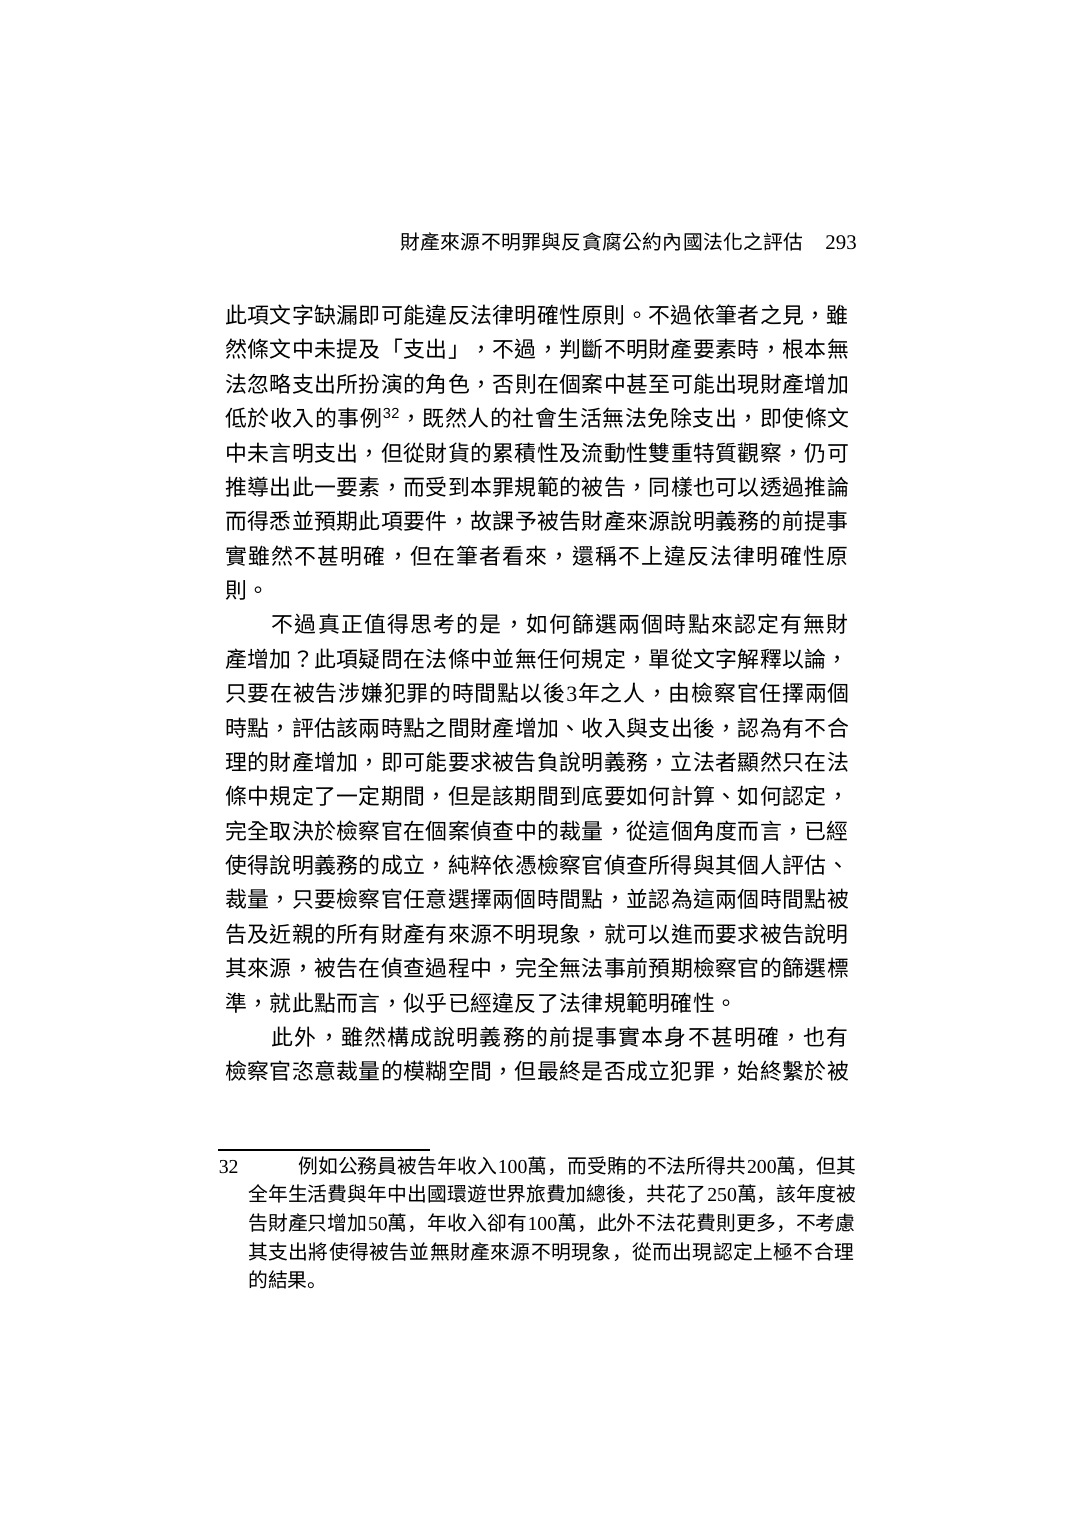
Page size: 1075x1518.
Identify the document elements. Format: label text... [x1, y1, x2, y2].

text 例如公務員被告年收入100萬，而受賄的不法所得共200萬，但其全年生活費與年中出國環遊世界旅費加總後，共花了250萬，該年度被告財產只增加50萬，年收入卻有100萬，此外不法花費則更多，不考慮其支出將使得被告並無財產來源不明現象，從而出現認定上極不合理的結果。 [218, 1150, 856, 1293]
text 不過真正值得思考的是，如何篩選兩個時點來認定有無財產增加？此項疑問在法條中並無任何規定，單從文字解釋以論，只要在被告涉嫌犯罪的時間點以後3年之人，由檢察官任擇兩個時點，評估該兩時點之間財產增加、收入與支出後，認為有不合理的財產增加，即可能要求被告負說明義務，立法者顯然只在法條中規定了一定期間，但是該期間到底要如何計算、如何認定，完全取決於檢察官在個案偵查中的裁量，從這個角度而言，已經使得說明義務的成立，純粹依憑檢察官偵查所得與其個人評估、裁量，只要檢察官任意選擇兩個時間點，並認為這兩個時間點被告及近親的所有財產有來源不明現象，就可以進而要求被告說明其來源，被告在偵查過程中，完全無法事前預期檢察官的篩選標準，就此點而言，似乎已經違反了法律規範明確性。 [225, 605, 850, 1017]
text 此項文字缺漏即可能違反法律明確性原則。不過依筆者之見，雖然條文中未提及「支出」，不過，判斷不明財產要素時，根本無法忽略支出所扮演的角色，否則在個案中甚至可能出現財產增加低於收入的事例，既然人的社會生活無法免除支出，即使條文中未言明支出，但從財貨的累積性及流動性雙重特質觀察，仍可推導出此一要素，而受到本罪規範的被告，同樣也可以透過推論而得悉並預期此項要件，故課予被告財產來源說明義務的前提事實雖然不甚明確，但在筆者看來，還稱不上違反法律明確性原則。 [225, 295, 850, 605]
text 此外，雖然構成說明義務的前提事實本身不甚明確，也有檢察官恣意裁量的模糊空間，但最終是否成立犯罪，始終繫於被 [225, 1017, 850, 1086]
